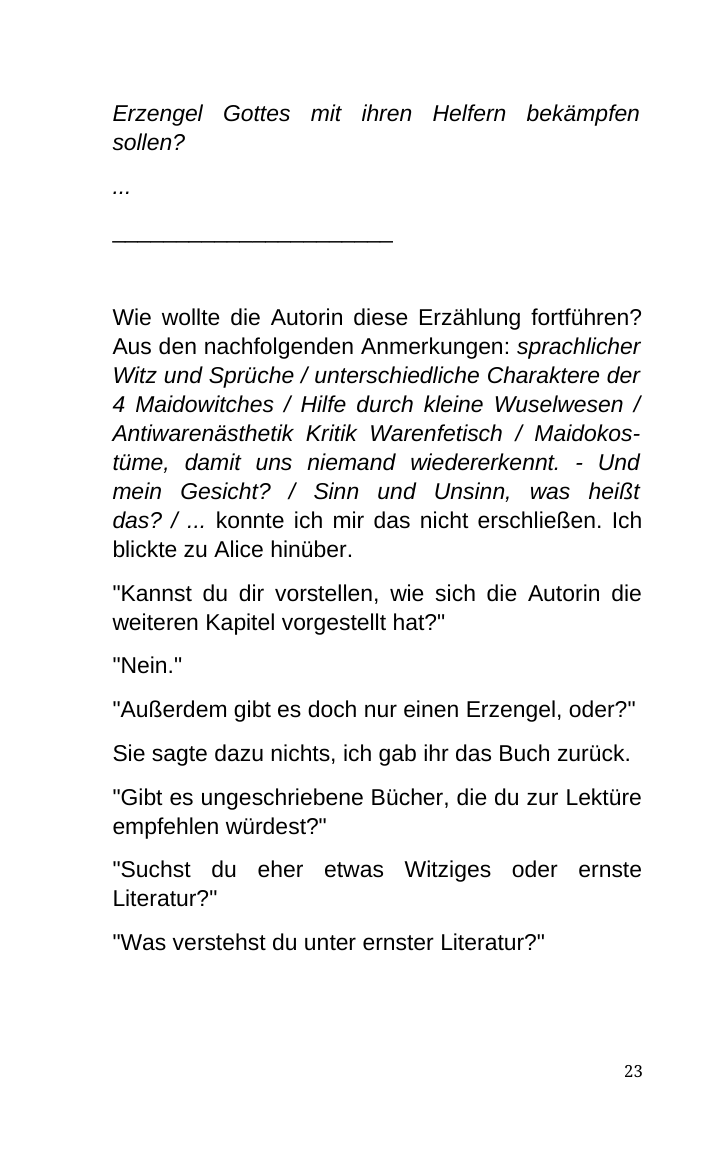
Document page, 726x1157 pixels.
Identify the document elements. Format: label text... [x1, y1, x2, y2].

text "Nein." [112, 652, 642, 679]
text "Außerdem gibt es doch nur einen Erzengel, oder?" [112, 696, 642, 723]
text "Kannst du dir vorstellen, wie sich die Autorin die weiteren Kapitel vorgestellt hat?" [112, 580, 642, 635]
text ______________________ [112, 217, 642, 243]
text "Was verstehst du unter ernster Literatur?" [112, 929, 642, 956]
text Wie wollte die Autorin diese Erzählung fortführen? Aus den nachfolgenden Anmerkungen: sprachlicher Witz und Sprüche / unterschiedliche Charaktere der 4 Maidowitches / Hilfe durch kleine Wuselwesen / Antiwarenästhetik Kritik Warenfetisch / Maidokos-tüme, damit uns niemand wiedererkennt. - Und mein Gesicht? / Sinn und Unsinn, was heißt das? / ... konnte ich mir das nicht erschließen. Ich blickte zu Alice hinüber. [112, 304, 642, 562]
text ... [112, 173, 642, 199]
text Sie sagte dazu nichts, ich gab ihr das Buch zurück. [112, 740, 642, 766]
text "Suchst du eher etwas Witziges oder ernste Literatur?" [112, 856, 642, 912]
text "Gibt es ungeschriebene Bücher, die du zur Lektüre empfehlen würdest?" [112, 784, 642, 839]
text Erzengel Gottes mit ihren Helfern bekämpfen sollen? [112, 100, 642, 156]
